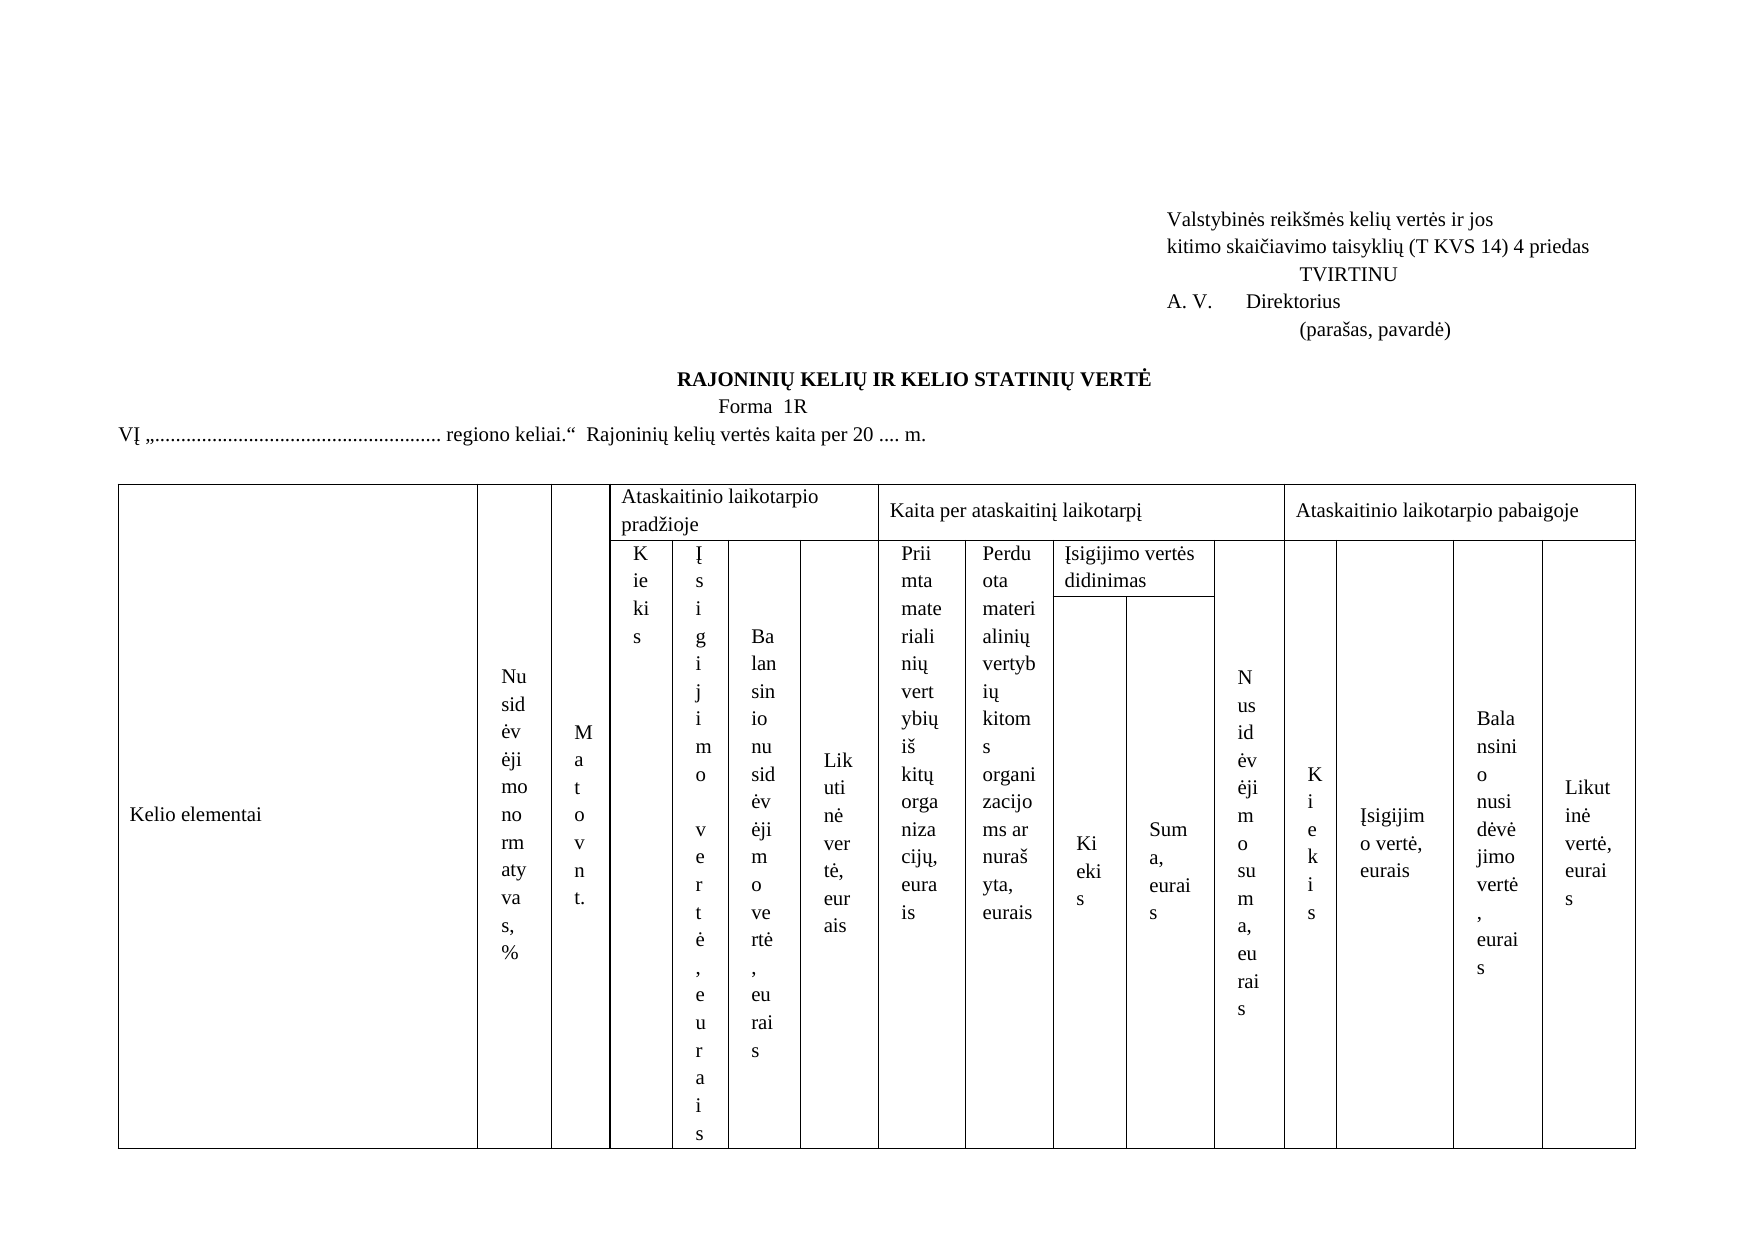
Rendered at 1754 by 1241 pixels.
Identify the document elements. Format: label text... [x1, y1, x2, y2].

table_cell Įsigijimo vertės didinimas [1054, 541, 1214, 596]
table_cell Įsigijimo vertė, eurais [673, 541, 728, 1148]
text (parašas, pavardė) [148, 317, 1636, 341]
text VĮ „....................................................... regiono keliai.“ Rajoninių kelių vertės kaita per 20 .... m. [118, 422, 1636, 446]
text RAJONINIŲ Kelių ir keliO statinių vertė [118, 367, 1636, 391]
text Valstybinės reikšmės kelių vertės ir jos [122, 207, 1636, 231]
table_cell Nusidėvėjimo suma, eurais [1215, 541, 1284, 1148]
table_cell Kiekis [1054, 597, 1126, 1148]
table_header Nusidėvėjimo normatyvas, % [478, 485, 551, 1148]
table_header Ataskaitinio laikotarpio pradžioje [611, 485, 878, 540]
table_cell Likutinė vertė, eurais [801, 541, 878, 1148]
table_cell Kiekis [1285, 541, 1336, 1148]
text TVIRTINU [148, 262, 1636, 286]
table_header Ataskaitinio laikotarpio pabaigoje [1285, 485, 1635, 540]
text kitimo skaičiavimo taisyklių (T KVS 14) 4 priedas [122, 234, 1636, 258]
table_cell Balansinio nusidėvėjimo vertė, eurais [729, 541, 800, 1148]
table_header Kaita per ataskaitinį laikotarpį [879, 485, 1284, 540]
table_header Kelio elementai [119, 485, 477, 1148]
text Forma 1R [118, 394, 1636, 418]
table_cell Priimta materialinių vertybių iš kitų organizacijų, eurais [879, 541, 965, 1148]
text A. V. Direktorius [210, 289, 1636, 313]
table_cell Likutinė vertė, eurais [1543, 541, 1635, 1148]
table_cell Kiekis [611, 541, 672, 1148]
table_cell Įsigijimo vertė, eurais [1337, 541, 1453, 1148]
table_header Mato vnt. [552, 485, 609, 1148]
table_cell Perduota materialinių vertybių kitoms organizacijoms ar nurašyta, eurais [966, 541, 1053, 1148]
table_cell Balansinio nusidėvėjimo vertė, eurais [1454, 541, 1542, 1148]
table_cell Suma, eurais [1127, 597, 1214, 1148]
